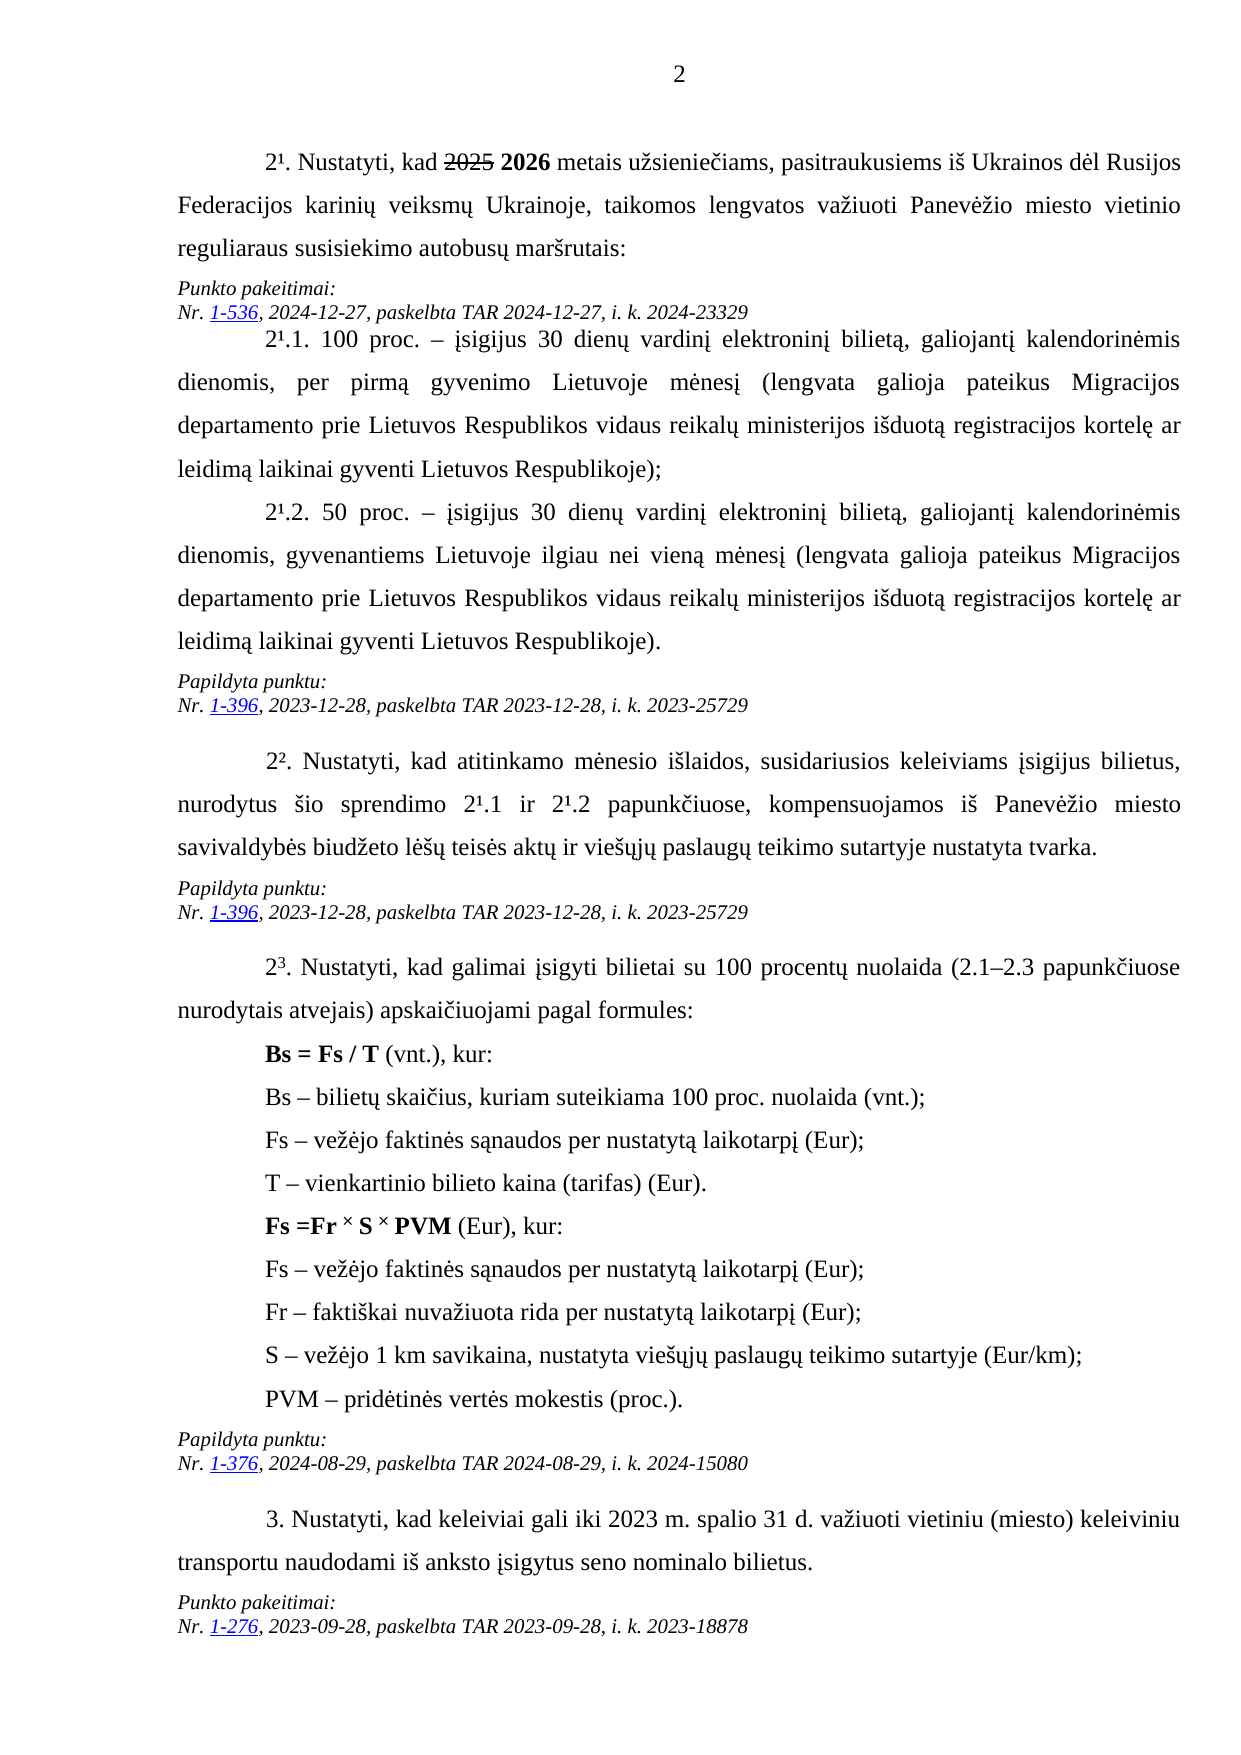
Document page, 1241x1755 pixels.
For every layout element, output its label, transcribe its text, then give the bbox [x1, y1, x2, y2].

text Nr. 1-536, 2024-12-27, paskelbta TAR 2024-12-27, i. k. 2024-23329 [177, 300, 1181, 324]
text Papildyta punktu: [177, 1427, 1181, 1451]
text Nr. 1-376, 2024-08-29, paskelbta TAR 2024-08-29, i. k. 2024-15080 [177, 1451, 1181, 1475]
text Fs – vežėjo faktinės sąnaudos per nustatytą laikotarpį (Eur); [265, 1254, 1181, 1283]
text Papildyta punktu: [177, 876, 1181, 900]
text 3. Nustatyti, kad keleiviai gali iki 2023 m. spalio 31 d. važiuoti vietiniu (miesto) keleiviniu transportu naudodami iš anksto įsigytus seno nominalo bilietus. [177, 1504, 1181, 1576]
text Bs – bilietų skaičius, kuriam suteikiama 100 proc. nuolaida (vnt.); [177, 1082, 1181, 1111]
text 2². Nustatyti, kad atitinkamo mėnesio išlaidos, susidariusios keleiviams įsigijus bilietus, nurodytus šio sprendimo 2¹.1 ir 2¹.2 papunkčiuose, kompensuojamos iš Panevėžio miesto savivaldybės biudžeto lėšų teisės aktų ir viešųjų paslaugų teikimo sutartyje nustatyta tvarka. [177, 746, 1181, 861]
text Punkto pakeitimai: [177, 276, 1181, 300]
text PVM – pridėtinės vertės mokestis (proc.). [265, 1384, 1181, 1412]
text Papildyta punktu: [177, 669, 1181, 693]
text Punkto pakeitimai: [177, 1590, 1181, 1614]
text S – vežėjo 1 km savikaina, nustatyta viešųjų paslaugų teikimo sutartyje (Eur/km); [265, 1341, 1181, 1369]
text Nr. 1-276, 2023-09-28, paskelbta TAR 2023-09-28, i. k. 2023-18878 [177, 1614, 1181, 1638]
text 2¹. Nustatyti, kad 2025 2026 metais užsieniečiams, pasitraukusiems iš Ukrainos dėl Rusijos Federacijos karinių veiksmų Ukrainoje, taikomos lengvatos važiuoti Panevėžio miesto vietinio reguliaraus susisiekimo autobusų maršrutais: [177, 147, 1181, 262]
text 2¹.2. 50 proc. – įsigijus 30 dienų vardinį elektroninį bilietą, galiojantį kalendorinėmis dienomis, gyvenantiems Lietuvoje ilgiau nei vieną mėnesį (lengvata galioja pateikus Migracijos departamento prie Lietuvos Respublikos vidaus reikalų ministerijos išduotą registracijos kortelę ar leidimą laikinai gyventi Lietuvos Respublikoje). [177, 497, 1181, 655]
text Nr. 1-396, 2023-12-28, paskelbta TAR 2023-12-28, i. k. 2023-25729 [177, 693, 1181, 717]
text 2¹.1. 100 proc. – įsigijus 30 dienų vardinį elektroninį bilietą, galiojantį kalendorinėmis dienomis, per pirmą gyvenimo Lietuvoje mėnesį (lengvata galioja pateikus Migracijos departamento prie Lietuvos Respublikos vidaus reikalų ministerijos išduotą registracijos kortelę ar leidimą laikinai gyventi Lietuvos Respublikoje); [177, 324, 1181, 482]
text Fs =Fr ˟ S ˟ PVM (Eur), kur: [265, 1211, 1181, 1240]
text Bs = Fs / T (vnt.), kur: [177, 1039, 1181, 1067]
text Nr. 1-396, 2023-12-28, paskelbta TAR 2023-12-28, i. k. 2023-25729 [177, 900, 1181, 924]
text Fr – faktiškai nuvažiuota rida per nustatytą laikotarpį (Eur); [265, 1297, 1181, 1326]
text T – vienkartinio bilieto kaina (tarifas) (Eur). [265, 1168, 1181, 1197]
text Fs – vežėjo faktinės sąnaudos per nustatytą laikotarpį (Eur); [177, 1125, 1181, 1154]
text 23. Nustatyti, kad galimai įsigyti bilietai su 100 procentų nuolaida (2.1–2.3 papunkčiuose nurodytais atvejais) apskaičiuojami pagal formules: [177, 952, 1181, 1024]
